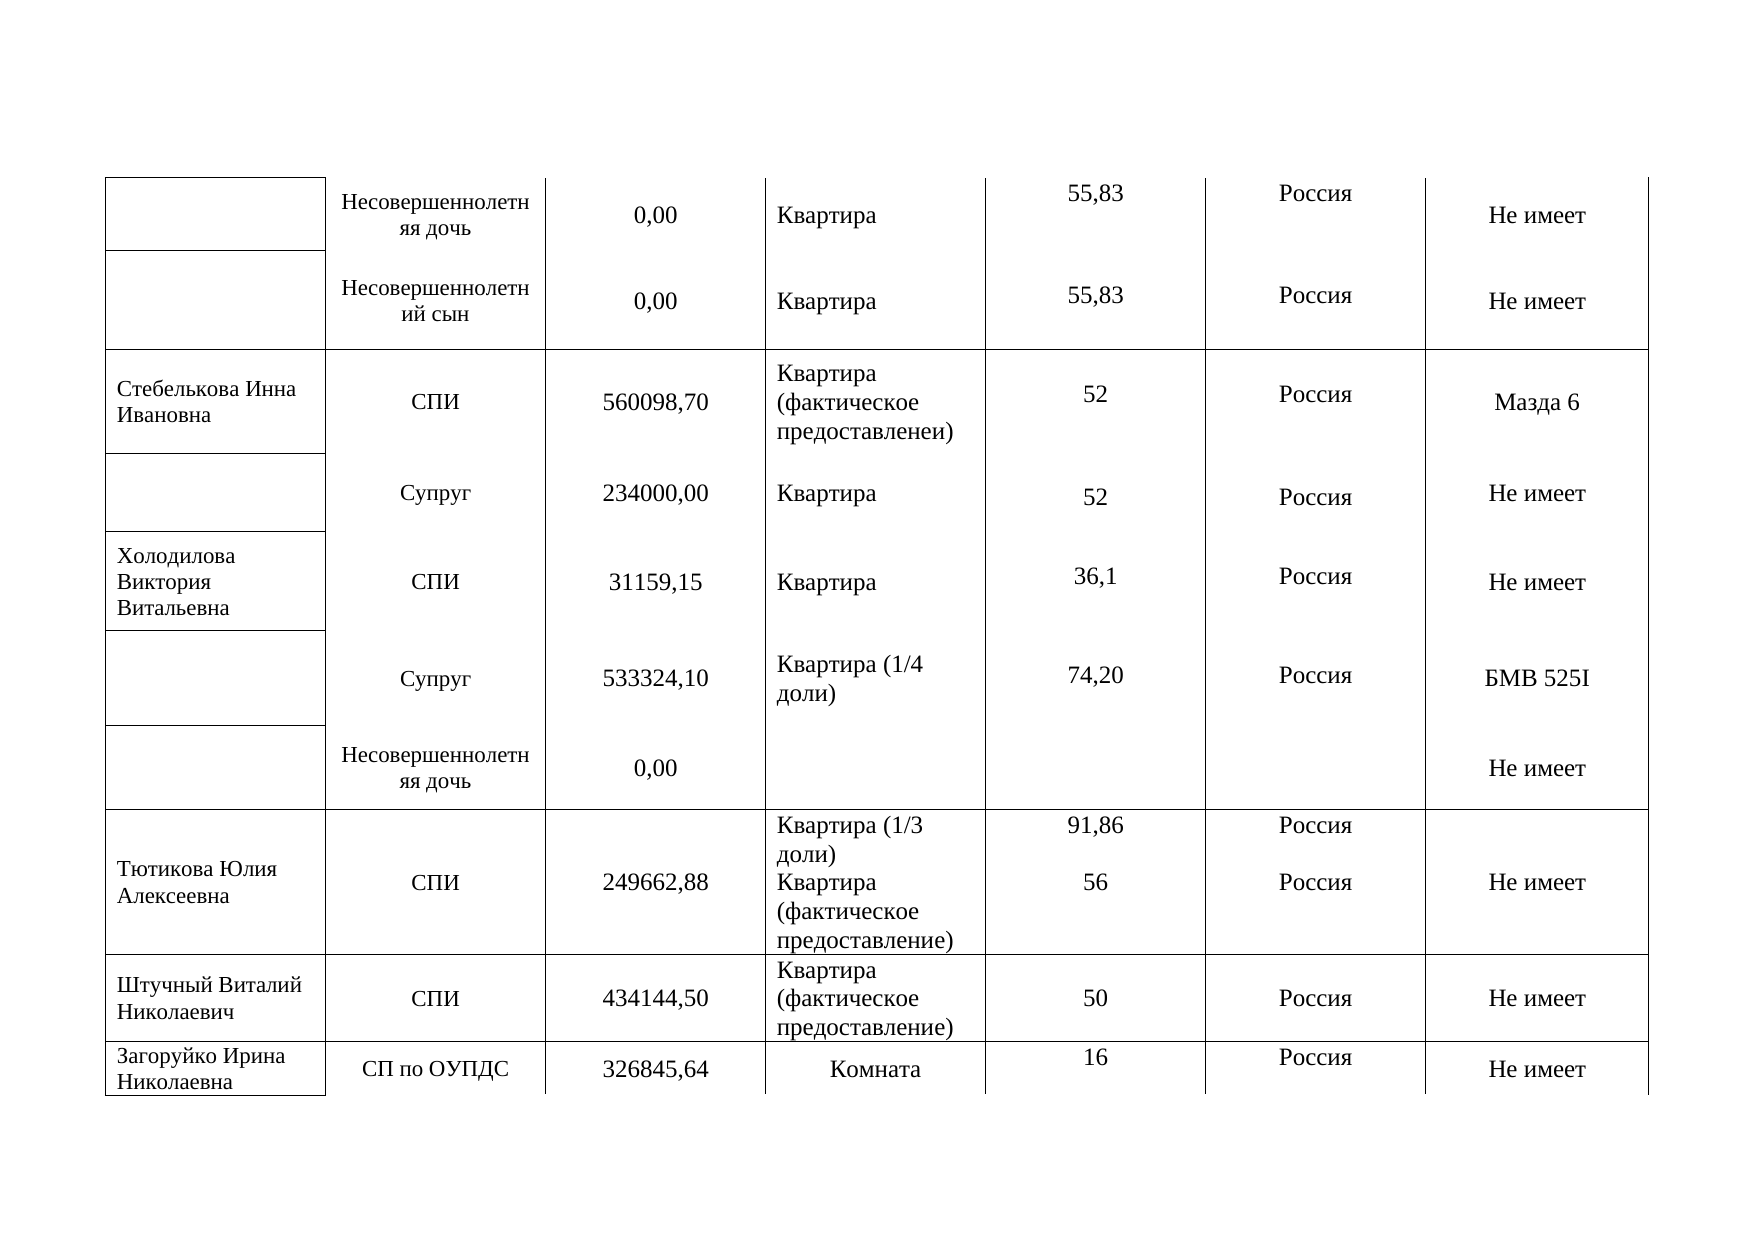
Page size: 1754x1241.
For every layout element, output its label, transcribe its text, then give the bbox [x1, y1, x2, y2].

table_cell Квартира [766, 453, 985, 531]
table_cell 31159,15 [546, 531, 765, 630]
table_cell 0,00 [546, 250, 765, 349]
table_cell Не имеет [1425, 177, 1648, 250]
table_cell Россия [1205, 177, 1425, 250]
table_cell [106, 631, 325, 724]
table_cell Квартира (фактическое предоставленеи) [766, 350, 985, 452]
table_cell [766, 725, 985, 809]
table_cell Россия [1206, 250, 1425, 349]
table_cell Не имеет [1426, 810, 1648, 954]
table_cell Не имеет [1426, 955, 1648, 1041]
table_cell Супруг [326, 453, 545, 531]
table_cell Россия [1206, 453, 1425, 531]
table_cell Несовершеннолетний сын [326, 250, 545, 349]
table_cell 91,86 56 [986, 810, 1205, 954]
table_cell Квартира [766, 531, 985, 630]
table_cell Квартира (фактическое предоставление) [766, 955, 985, 1041]
table_cell 55,83 [986, 250, 1205, 349]
table_cell Россия Россия [1206, 810, 1425, 954]
table_cell Холодилова Виктория Витальевна [106, 532, 325, 630]
table_cell Квартира [765, 177, 985, 250]
table_cell 16 [985, 1042, 1205, 1095]
table_cell Не имеет [1426, 531, 1648, 630]
table_cell Несовершеннолетняя дочь [326, 177, 545, 250]
table_cell [106, 454, 325, 531]
table_cell Штучный Виталий Николаевич [106, 955, 325, 1041]
table_cell Россия [1206, 955, 1425, 1041]
table_cell 52 [986, 453, 1205, 531]
table_cell СПИ [326, 350, 545, 452]
table_cell Стебелькова Инна Ивановна [106, 350, 325, 452]
table_cell Россия [1205, 1042, 1425, 1095]
table_cell Мазда 6 [1426, 350, 1648, 452]
table_cell Не имеет [1426, 250, 1648, 349]
table_cell 74,20 [986, 630, 1205, 724]
table_cell 52 [986, 350, 1205, 452]
table_cell СПИ [326, 955, 545, 1041]
table_cell 55,83 [985, 177, 1205, 250]
table_cell СПИ [326, 531, 545, 630]
table_cell Квартира (1/4 доли) [766, 630, 985, 724]
table_cell 326845,64 [545, 1042, 765, 1095]
table_cell СП по ОУПДС [326, 1042, 545, 1095]
table_cell Тютикова Юлия Алексеевна [106, 810, 325, 954]
table_cell Не имеет [1426, 725, 1648, 809]
table_cell Россия [1206, 350, 1425, 452]
table_cell Несовершеннолетняя дочь [326, 725, 545, 809]
table_cell Не имеет [1425, 1042, 1648, 1095]
table_cell [986, 725, 1205, 809]
table_cell Россия [1206, 531, 1425, 630]
table_cell 234000,00 [546, 453, 765, 531]
table_cell Россия [1206, 630, 1425, 724]
table_cell [106, 251, 325, 349]
table_cell Не имеет [1426, 453, 1648, 531]
table_cell БМВ 525I [1426, 630, 1648, 724]
table_cell [1206, 725, 1425, 809]
table_cell 36,1 [986, 531, 1205, 630]
table_cell 50 [986, 955, 1205, 1041]
table_cell Загоруйко Ирина Николаевна [106, 1042, 325, 1095]
table_cell 533324,10 [546, 630, 765, 724]
table_cell 0,00 [545, 177, 765, 250]
table_cell 560098,70 [546, 350, 765, 452]
table_cell [106, 178, 325, 250]
table_cell Квартира (1/3 доли) Квартира (фактическое предоставление) [766, 810, 985, 954]
table_cell Комната [765, 1042, 985, 1095]
table_cell 249662,88 [546, 810, 765, 954]
table_cell 0,00 [546, 725, 765, 809]
table_cell 434144,50 [546, 955, 765, 1041]
table_cell Квартира [766, 250, 985, 349]
table_cell СПИ [326, 810, 545, 954]
table_cell Супруг [326, 630, 545, 724]
table_cell [106, 726, 325, 809]
